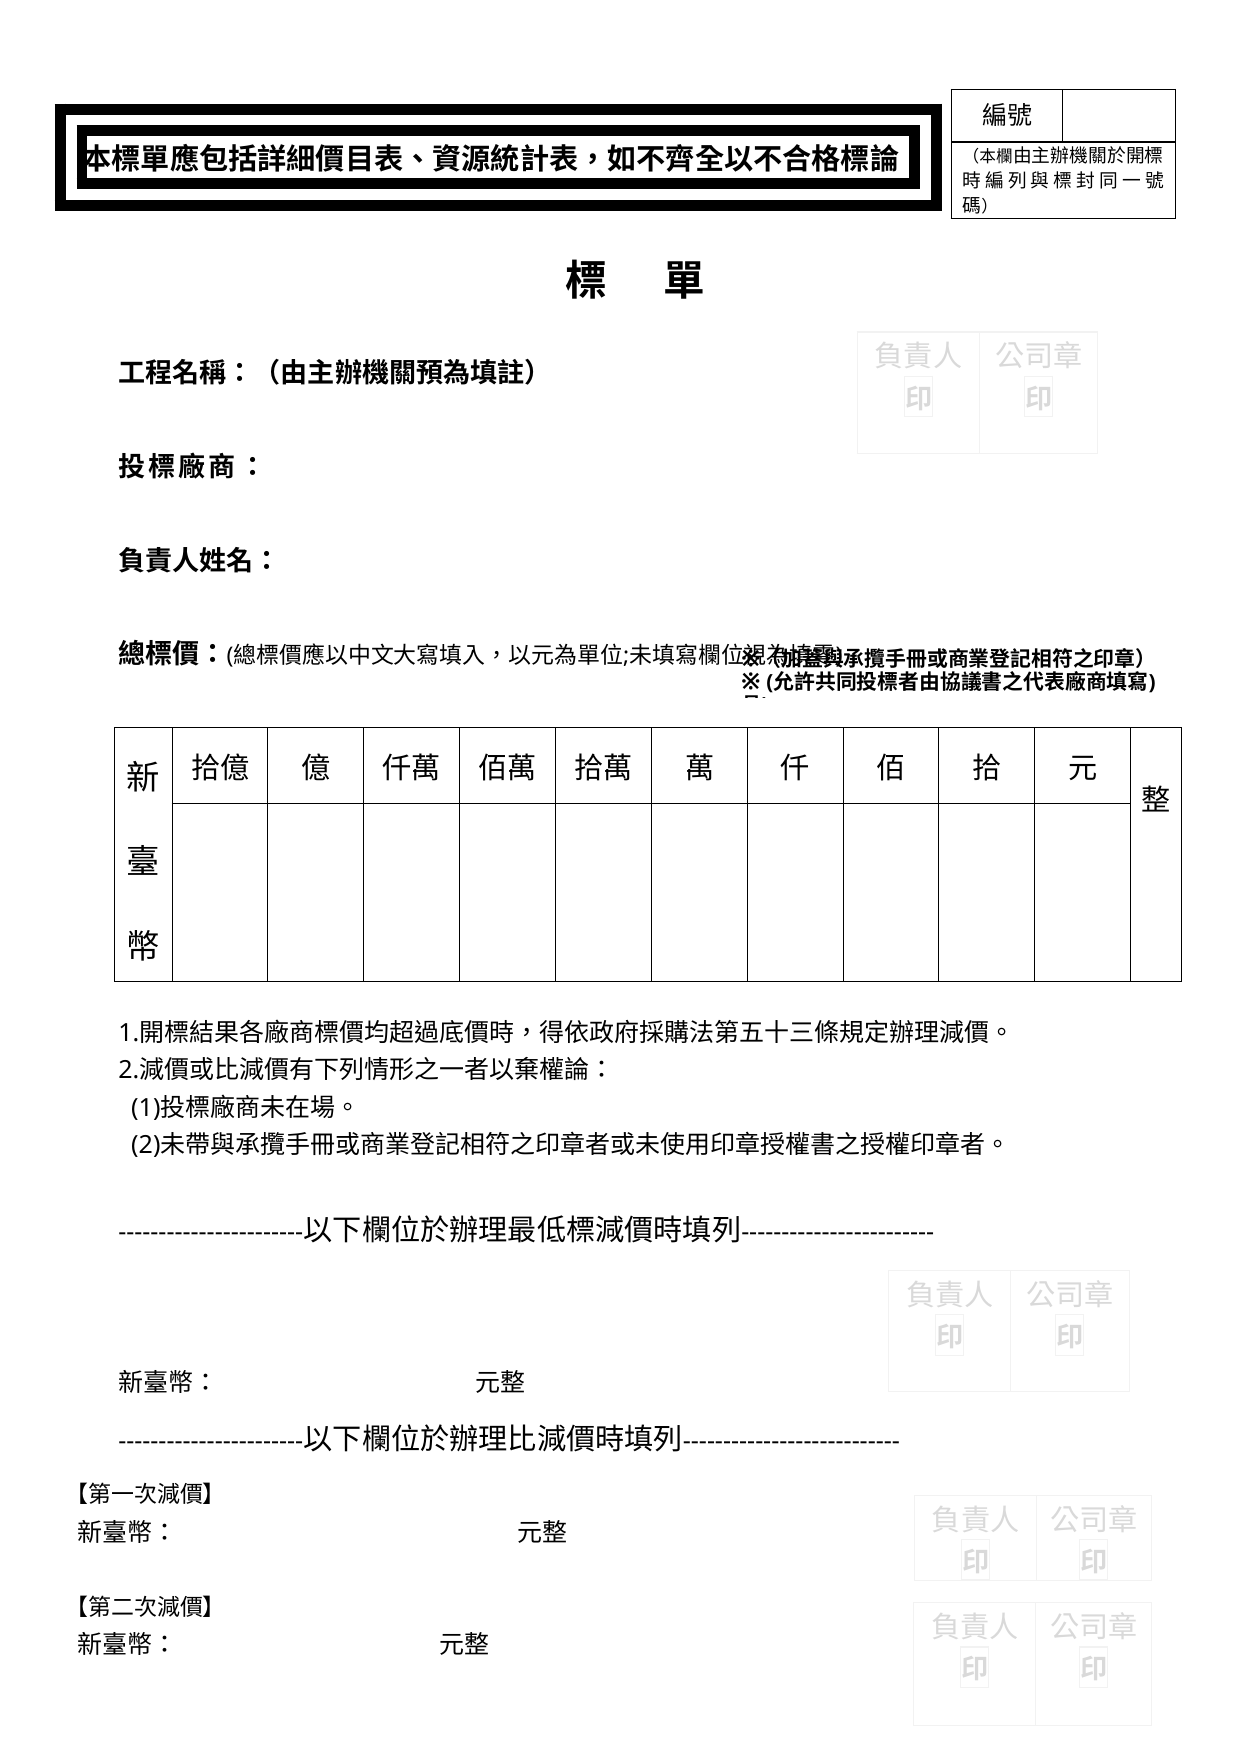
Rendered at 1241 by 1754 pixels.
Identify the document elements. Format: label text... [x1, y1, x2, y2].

table_header 新 臺 幣 [115, 728, 172, 981]
table_header 拾 [939, 728, 1034, 803]
table_header 元 [1035, 728, 1130, 803]
table_cell [268, 804, 363, 981]
text 負責人姓名： [118, 521, 1152, 596]
table_cell （本欄由主辦機關於開標時編列與標封同一號碼） [952, 143, 1175, 217]
text 【第一次減價】 [41, 1474, 1152, 1511]
text 標 單 [118, 89, 1152, 314]
text ※ (允許共同投標者由協議書之代表廠商填寫)具) [741, 671, 1179, 697]
table_header 佰萬 [460, 728, 555, 803]
text 投標廠商： [118, 427, 1152, 502]
table_header 億 [268, 728, 363, 803]
table_header 拾億 [173, 728, 267, 803]
text 【第二次減價】 [41, 1586, 1152, 1624]
text [1098, 333, 1152, 408]
text 工程名稱：（由主辦機關預為填註） [118, 333, 857, 408]
table_header [1063, 90, 1175, 141]
table_header 編號 [952, 90, 1062, 141]
table_header 公司章 印 [1037, 1496, 1151, 1580]
table_cell [844, 804, 938, 981]
table_header 負責人 印 [889, 1271, 1010, 1391]
table_header 仟 [748, 728, 843, 803]
text 新臺幣： 元整 [118, 1361, 1152, 1399]
table_header 本標單應包括詳細價目表、資源統計表，如不齊全以不合格標論。 [71, 115, 926, 178]
table_cell [364, 804, 459, 981]
table_header 整 [1131, 728, 1181, 981]
table_header 公司章 印 [1036, 1603, 1151, 1724]
text (1)投標廠商未在場。 [118, 1086, 1152, 1124]
table_cell [556, 804, 651, 981]
table_header 公司章 印 [1011, 1271, 1129, 1391]
table_cell [1035, 804, 1130, 981]
table_header 公司章 印 [980, 333, 1097, 452]
text 2.減價或比減價有下列情形之一者以棄權論： [118, 1049, 1152, 1086]
text -----------------------以下欄位於辦理最低標減價時填列------------------------ [118, 1191, 1152, 1266]
table_cell [173, 804, 267, 981]
table_header 負責人 印 [915, 1496, 1036, 1580]
table_cell [652, 804, 747, 981]
table_header 拾萬 [556, 728, 651, 803]
table_header 佰 [844, 728, 938, 803]
text 新臺幣： 元整 [41, 1511, 914, 1549]
table_header 負責人 印 [858, 333, 979, 452]
table_header 負責人 印 [914, 1603, 1035, 1724]
table_header 萬 [652, 728, 747, 803]
text 新臺幣： 元整 [41, 1624, 913, 1661]
text -----------------------以下欄位於辦理比減價時填列--------------------------- [118, 1399, 1152, 1474]
text ※（加蓋與承攬手冊或商業登記相符之印章） [741, 648, 1179, 671]
table_cell [939, 804, 1034, 981]
text (2)未帶與承攬手冊或商業登記相符之印章者或未使用印章授權書之授權印章者。 [118, 1124, 1152, 1161]
table_cell [460, 804, 555, 981]
text 總標價：(總標價應以中文大寫填入，以元為單位;未填寫欄位視為填零) [118, 614, 1152, 689]
table_cell [748, 804, 843, 981]
table_header 仟萬 [364, 728, 459, 803]
text 1.開標結果各廠商標價均超過底價時，得依政府採購法第五十三條規定辦理減價。 [118, 1011, 1152, 1049]
